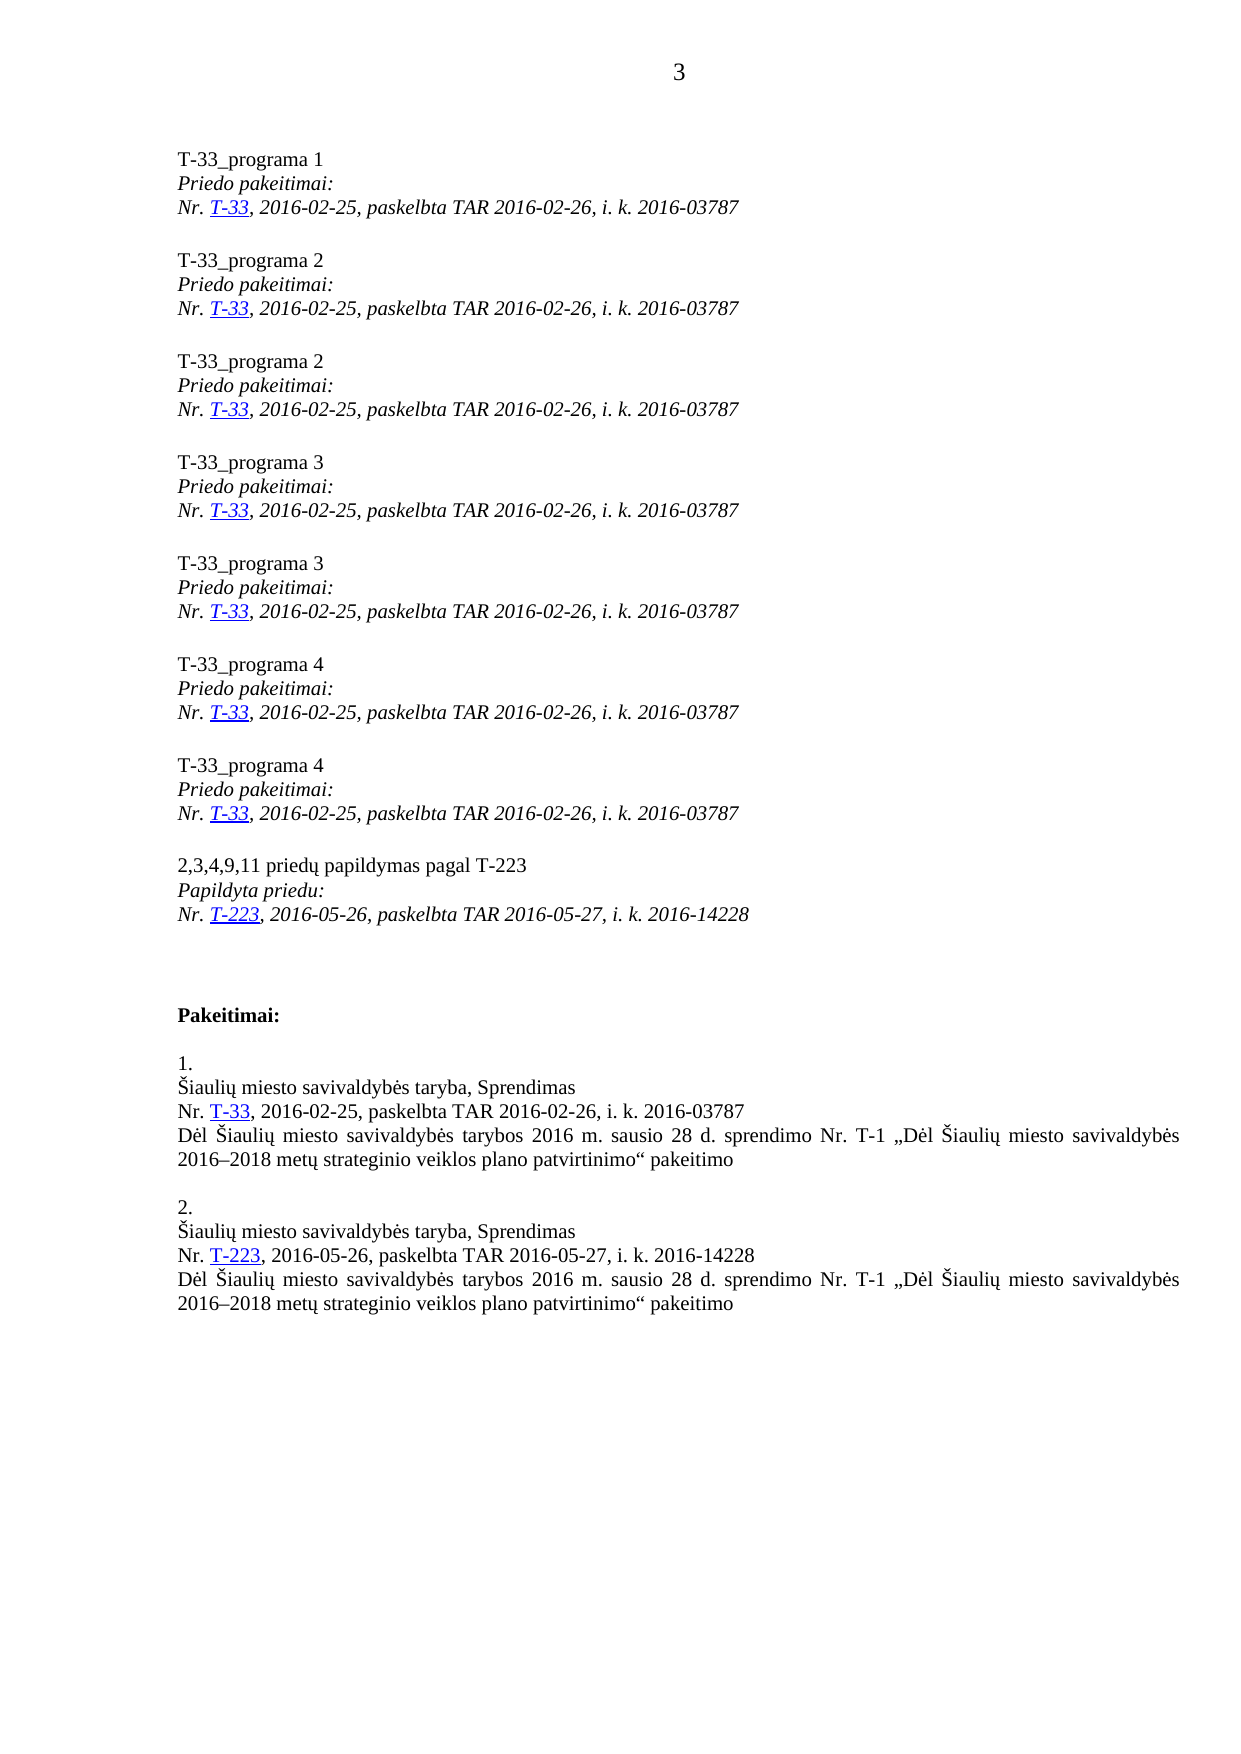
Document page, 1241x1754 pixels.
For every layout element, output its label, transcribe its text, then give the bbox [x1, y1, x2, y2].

text Nr. T-33, 2016-02-25, paskelbta TAR 2016-02-26, i. k. 2016-03787 [177, 498, 1181, 522]
text Dėl Šiaulių miesto savivaldybės tarybos 2016 m. sausio 28 d. sprendimo Nr. T-1 „Dėl Šiaulių miesto savivaldybės 2016–2018 metų strateginio veiklos plano patvirtinimo“ pakeitimo [177, 1123, 1181, 1171]
text Nr. T-223, 2016-05-26, paskelbta TAR 2016-05-27, i. k. 2016-14228 [177, 902, 1181, 926]
text Nr. T-33, 2016-02-25, paskelbta TAR 2016-02-26, i. k. 2016-03787 [177, 397, 1181, 421]
text T-33_programa 3 [177, 551, 1181, 575]
text Priedo pakeitimai: [177, 777, 1181, 801]
text Nr. T-33, 2016-02-25, paskelbta TAR 2016-02-26, i. k. 2016-03787 [177, 1099, 1181, 1123]
text Priedo pakeitimai: [177, 676, 1181, 700]
text Nr. T-33, 2016-02-25, paskelbta TAR 2016-02-26, i. k. 2016-03787 [177, 700, 1181, 724]
text Nr. T-33, 2016-02-25, paskelbta TAR 2016-02-26, i. k. 2016-03787 [177, 195, 1181, 219]
text T-33_programa 4 [177, 652, 1181, 676]
text Nr. T-33, 2016-02-25, paskelbta TAR 2016-02-26, i. k. 2016-03787 [177, 801, 1181, 825]
text T-33_programa 3 [177, 450, 1181, 474]
text Pakeitimai: [177, 1002, 1181, 1027]
text Nr. T-33, 2016-02-25, paskelbta TAR 2016-02-26, i. k. 2016-03787 [177, 599, 1181, 623]
text Dėl Šiaulių miesto savivaldybės tarybos 2016 m. sausio 28 d. sprendimo Nr. T-1 „Dėl Šiaulių miesto savivaldybės 2016–2018 metų strateginio veiklos plano patvirtinimo“ pakeitimo [177, 1267, 1181, 1315]
text Priedo pakeitimai: [177, 474, 1181, 498]
text T-33_programa 2 [177, 349, 1181, 373]
text 2,3,4,9,11 priedų papildymas pagal T-223 [177, 853, 1181, 877]
text Nr. T-223, 2016-05-26, paskelbta TAR 2016-05-27, i. k. 2016-14228 [177, 1243, 1181, 1267]
text Priedo pakeitimai: [177, 272, 1181, 296]
text Šiaulių miesto savivaldybės taryba, Sprendimas [177, 1075, 1181, 1099]
text Priedo pakeitimai: [177, 171, 1181, 195]
text Papildyta priedu: [177, 877, 1181, 902]
text T-33_programa 4 [177, 752, 1181, 777]
text Priedo pakeitimai: [177, 373, 1181, 397]
text 2. [177, 1195, 1181, 1219]
text 1. [177, 1051, 1181, 1075]
text Šiaulių miesto savivaldybės taryba, Sprendimas [177, 1219, 1181, 1243]
text T-33_programa 2 [177, 248, 1181, 272]
text Priedo pakeitimai: [177, 575, 1181, 599]
text T-33_programa 1 [177, 147, 1181, 171]
text Nr. T-33, 2016-02-25, paskelbta TAR 2016-02-26, i. k. 2016-03787 [177, 296, 1181, 320]
